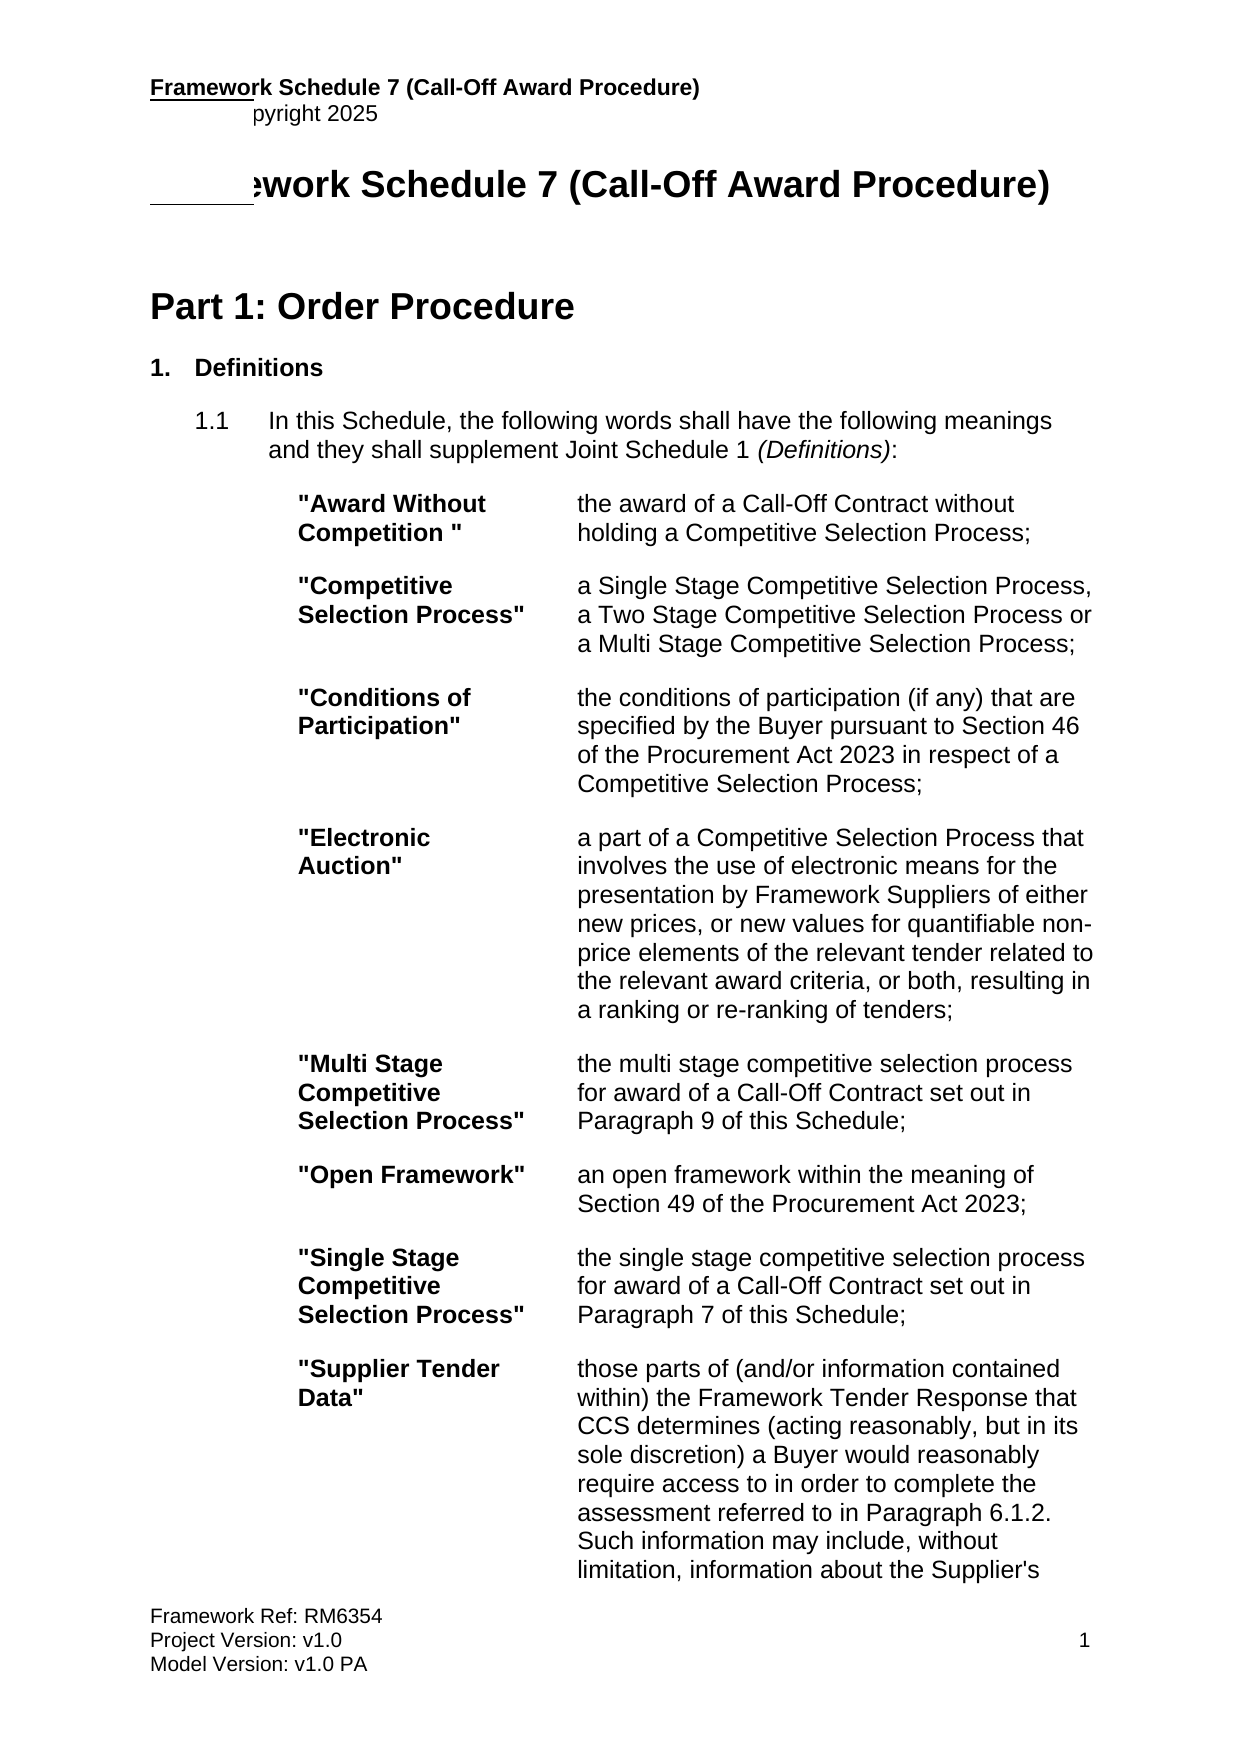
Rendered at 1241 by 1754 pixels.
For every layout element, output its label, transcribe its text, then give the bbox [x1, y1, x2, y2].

table_cell "Single Stage Competitive Selection Process" [298, 1230, 548, 1341]
table_cell the conditions of participation (if any) that are specified by the Buyer pursuant to Section 46 of the Procurement Act 2023 in respect of a Competitive Selection Process; [548, 670, 1109, 810]
table_cell those parts of (and/or information contained within) the Framework Tender Response that CCS determines (acting reasonably, but in its sole discretion) a Buyer would reasonably require access to in order to complete the assessment referred to in Paragraph 6.1.2. Such information may include, without limitation, information about the Supplier's [548, 1341, 1109, 1584]
table_cell "Conditions of Participation" [298, 670, 548, 810]
table_cell "Electronic Auction" [298, 810, 548, 1036]
table_cell "Multi Stage Competitive Selection Process" [298, 1036, 548, 1147]
text Framework Schedule 7 (Call-Off Award Procedure) [150, 162, 1090, 206]
table_cell the single stage competitive selection process for award of a Call-Off Contract set out in Paragraph 7 of this Schedule; [548, 1230, 1109, 1341]
table_header the award of a Call-Off Contract without holding a Competitive Selection Process; [548, 476, 1109, 559]
table_cell "Competitive Selection Process" [298, 559, 548, 670]
table_cell "Supplier Tender Data" [298, 1341, 548, 1584]
table_cell a Single Stage Competitive Selection Process, a Two Stage Competitive Selection Process or a Multi Stage Competitive Selection Process; [548, 559, 1109, 670]
text Part 1: Order Procedure [150, 284, 1090, 327]
table_cell a part of a Competitive Selection Process that involves the use of electronic means for the presentation by Framework Suppliers of either new prices, or new values for quantifiable non-price elements of the relevant tender related to the relevant award criteria, or both, resulting in a ranking or re-ranking of tenders; [548, 810, 1109, 1036]
list In this Schedule, the following words shall have the following meanings and they shall supplement Joint Schedule 1 (Definitions): [194, 406, 1090, 464]
table_header "Award Without Competition " [298, 476, 548, 559]
table_cell an open framework within the meaning of Section 49 of the Procurement Act 2023; [548, 1148, 1109, 1230]
table_cell the multi stage competitive selection process for award of a Call-Off Contract set out in Paragraph 9 of this Schedule; [548, 1036, 1109, 1147]
table_cell "Open Framework" [298, 1148, 548, 1230]
list Definitions [150, 352, 1090, 381]
